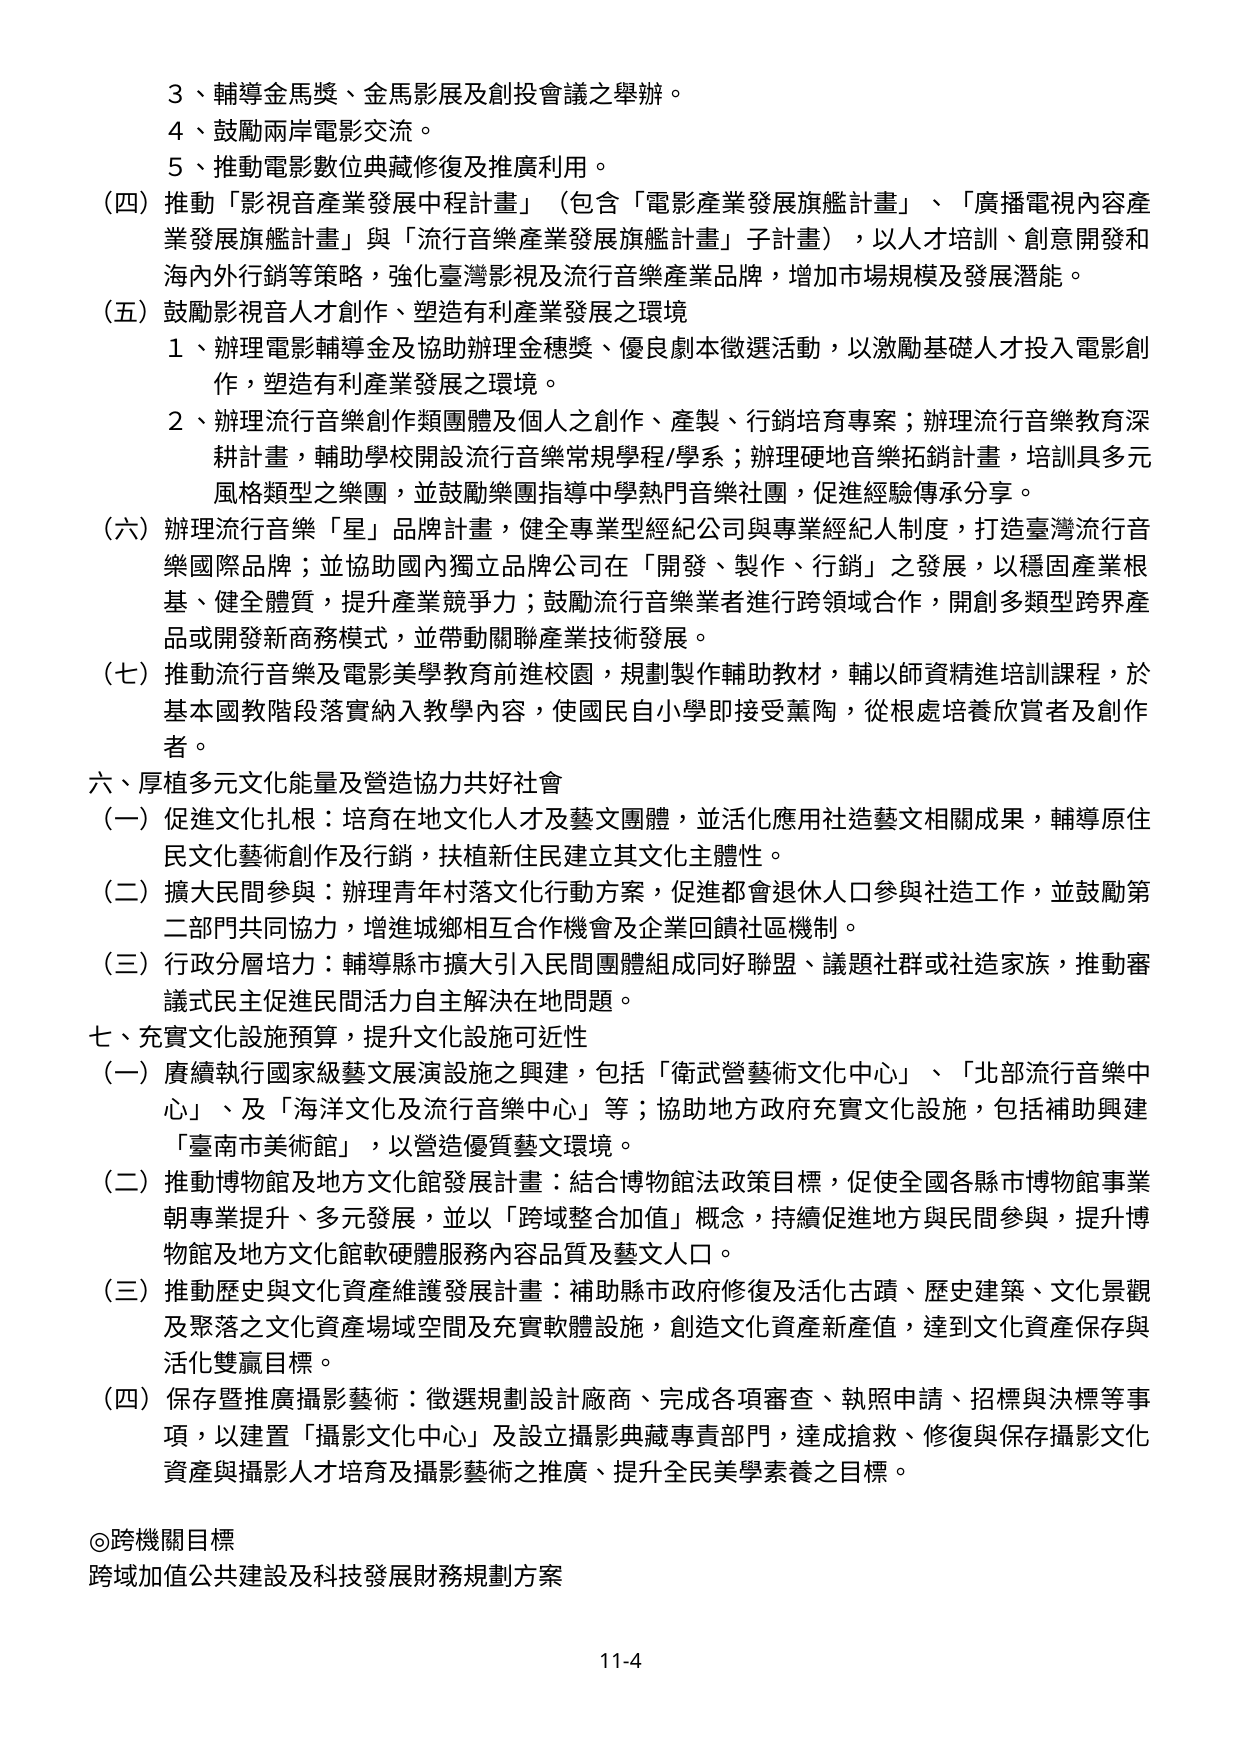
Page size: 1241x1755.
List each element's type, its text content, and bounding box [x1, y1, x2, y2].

text （五）鼓勵影視音人才創作、塑造有利產業發展之環境 [89, 292, 1152, 329]
text ４、鼓勵兩岸電影交流。 [164, 111, 1152, 147]
text （一）促進文化扎根：培育在地文化人才及藝文團體，並活化應用社造藝文相關成果，輔導原住民文化藝術創作及行銷，扶植新住民建立其文化主體性。 [89, 800, 1152, 872]
text （一）賡續執行國家級藝文展演設施之興建，包括「衛武營藝術文化中心」、「北部流行音樂中心」、及「海洋文化及流行音樂中心」等；協助地方政府充實文化設施，包括補助興建「臺南市美術館」，以營造優質藝文環境。 [89, 1054, 1152, 1162]
text 跨域加值公共建設及科技發展財務規劃方案 [89, 1556, 1152, 1592]
text １、辦理電影輔導金及協助辦理金穗獎、優良劇本徵選活動，以激勵基礎人才投入電影創作，塑造有利產業發展之環境。 [164, 329, 1152, 401]
text 六、厚植多元文化能量及營造協力共好社會 [89, 764, 1152, 800]
text ◎跨機關目標 [89, 1523, 1152, 1556]
text （六）辦理流行音樂「星」品牌計畫，健全專業型經紀公司與專業經紀人制度，打造臺灣流行音樂國際品牌；並協助國內獨立品牌公司在「開發、製作、行銷」之發展，以穩固產業根基、健全體質，提升產業競爭力；鼓勵流行音樂業者進行跨領域合作，開創多類型跨界產品或開發新商務模式，並帶動關聯產業技術發展。 [89, 510, 1152, 655]
text （三）行政分層培力：輔導縣市擴大引入民間團體組成同好聯盟、議題社群或社造家族，推動審議式民主促進民間活力自主解決在地問題。 [89, 945, 1152, 1017]
text ２、辦理流行音樂創作類團體及個人之創作、產製、行銷培育專案；辦理流行音樂教育深耕計畫，輔助學校開設流行音樂常規學程/學系；辦理硬地音樂拓銷計畫，培訓具多元風格類型之樂團，並鼓勵樂團指導中學熱門音樂社團，促進經驗傳承分享。 [164, 401, 1152, 510]
text （三）推動歷史與文化資產維護發展計畫：補助縣市政府修復及活化古蹟、歷史建築、文化景觀及聚落之文化資產場域空間及充實軟體設施，創造文化資產新產值，達到文化資產保存與活化雙贏目標。 [89, 1271, 1152, 1380]
text （七）推動流行音樂及電影美學教育前進校園，規劃製作輔助教材，輔以師資精進培訓課程，於基本國教階段落實納入教學內容，使國民自小學即接受薰陶，從根處培養欣賞者及創作者。 [89, 655, 1152, 764]
text ３、輔導金馬獎、金馬影展及創投會議之舉辦。 [164, 75, 1152, 111]
text （四）保存暨推廣攝影藝術：徵選規劃設計廠商、完成各項審查、執照申請、招標與決標等事項，以建置「攝影文化中心」及設立攝影典藏專責部門，達成搶救、修復與保存攝影文化資產與攝影人才培育及攝影藝術之推廣、提升全民美學素養之目標。 [89, 1380, 1152, 1489]
text ５、推動電影數位典藏修復及推廣利用。 [164, 147, 1152, 184]
text 七、充實文化設施預算，提升文化設施可近性 [89, 1017, 1152, 1054]
text （四）推動「影視音產業發展中程計畫」（包含「電影產業發展旗艦計畫」、「廣播電視內容產業發展旗艦計畫」與「流行音樂產業發展旗艦計畫」子計畫），以人才培訓、創意開發和海內外行銷等策略，強化臺灣影視及流行音樂產業品牌，增加市場規模及發展潛能。 [89, 184, 1152, 292]
text （二）推動博物館及地方文化館發展計畫：結合博物館法政策目標，促使全國各縣市博物館事業朝專業提升、多元發展，並以「跨域整合加值」概念，持續促進地方與民間參與，提升博物館及地方文化館軟硬體服務內容品質及藝文人口。 [89, 1162, 1152, 1271]
text （二）擴大民間參與：辦理青年村落文化行動方案，促進都會退休人口參與社造工作，並鼓勵第二部門共同協力，增進城鄉相互合作機會及企業回饋社區機制。 [89, 872, 1152, 945]
